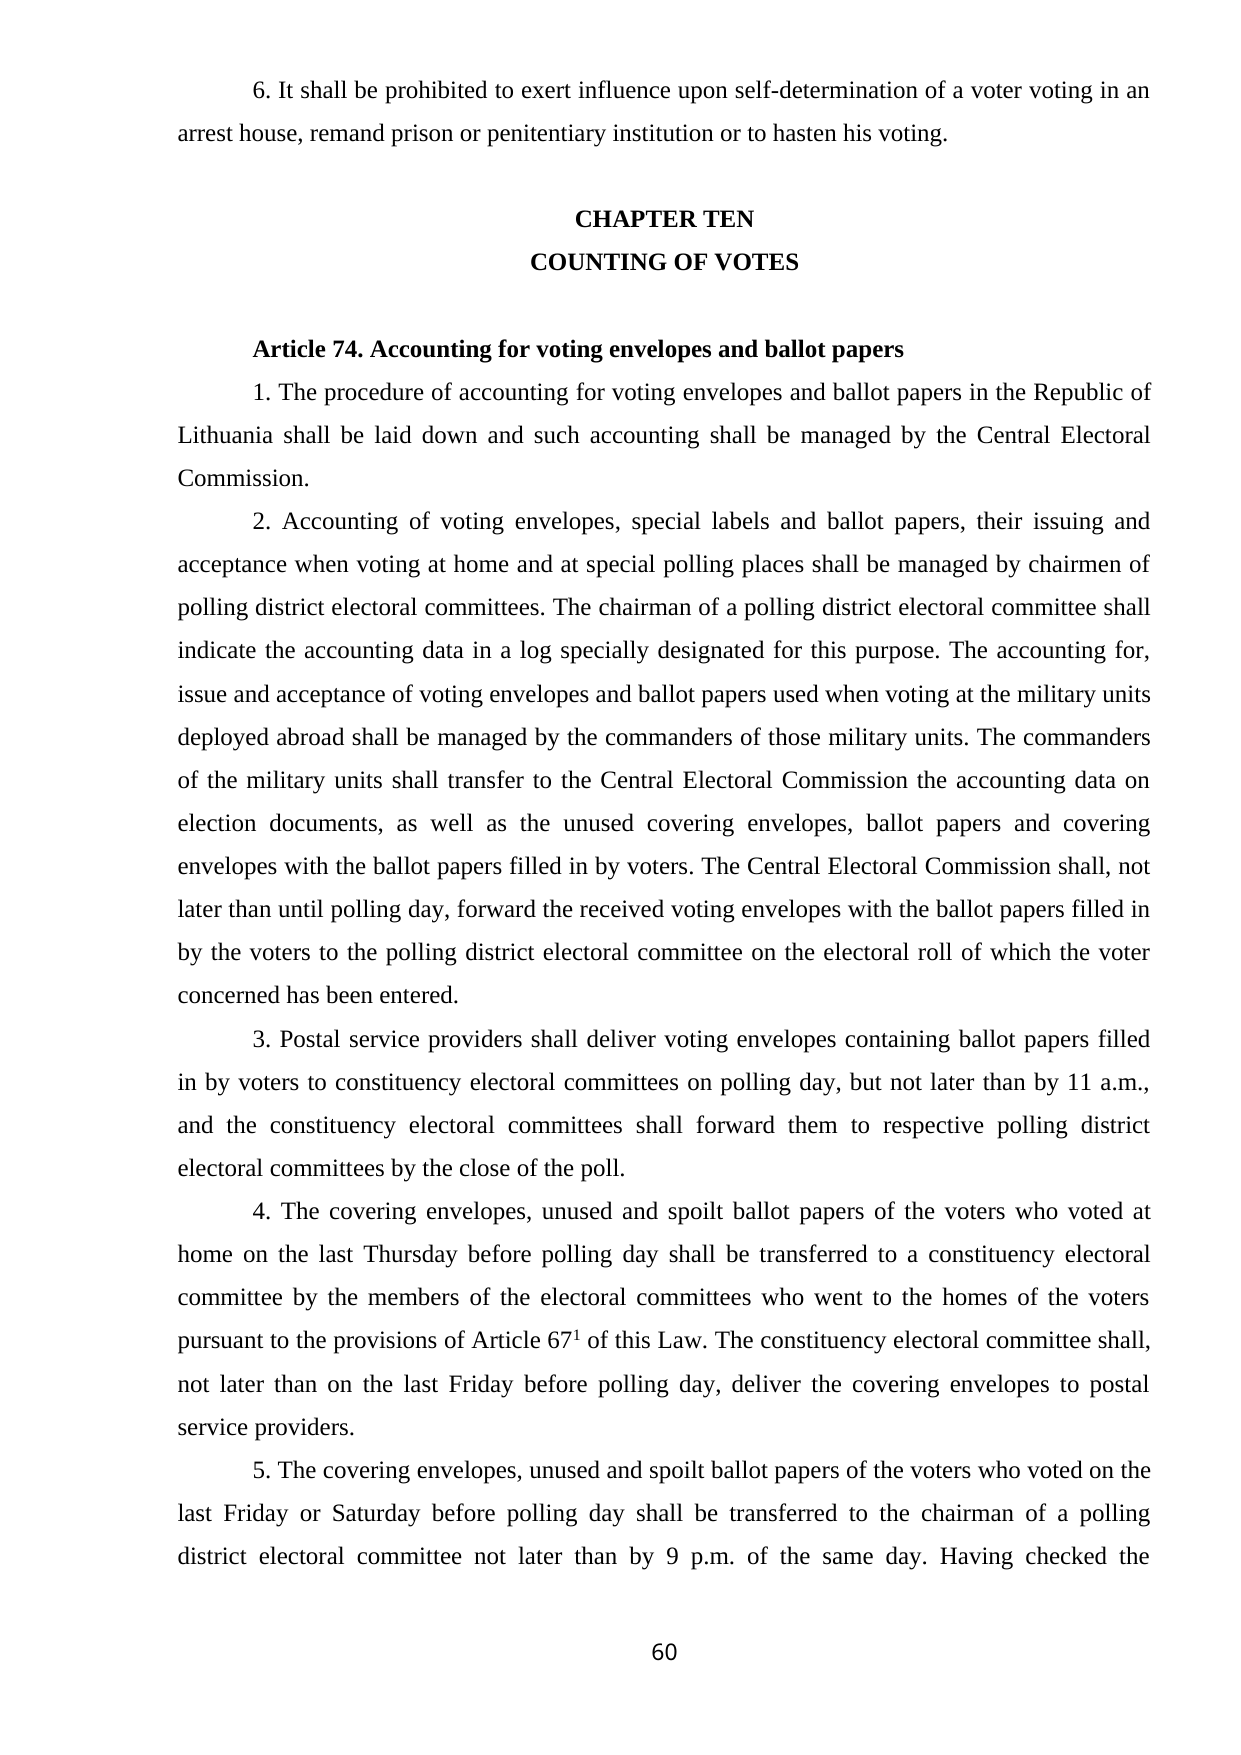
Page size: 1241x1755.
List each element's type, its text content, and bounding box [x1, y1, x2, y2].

text 5. The covering envelopes, unused and spoilt ballot papers of the voters who voted on the last Friday or Saturday before polling day shall be transferred to the chairman of a polling district electoral committee not later than by 9 p.m. of the same day. Having checked the [177, 1455, 1152, 1570]
text 1. The procedure of accounting for voting envelopes and ballot papers in the Republic of Lithuania shall be laid down and such accounting shall be managed by the Central Electoral Commission. [177, 377, 1152, 492]
text Article 74. Accounting for voting envelopes and ballot papers [177, 334, 1152, 362]
text 6. It shall be prohibited to exert influence upon self-determination of a voter voting in an arrest house, remand prison or penitentiary institution or to hasten his voting. [177, 75, 1152, 147]
text 3. Postal service providers shall deliver voting envelopes containing ballot papers filled in by voters to constituency electoral committees on polling day, but not later than by 11 a.m., and the constituency electoral committees shall forward them to respective polling district electoral committees by the close of the poll. [177, 1024, 1152, 1182]
text 4. The covering envelopes, unused and spoilt ballot papers of the voters who voted at home on the last Thursday before polling day shall be transferred to a constituency electoral committee by the members of the electoral committees who went to the homes of the voters pursuant to the provisions of Article 671 of this Law. The constituency electoral committee shall, not later than on the last Friday before polling day, deliver the covering envelopes to postal service providers. [177, 1196, 1152, 1441]
text 2. Accounting of voting envelopes, special labels and ballot papers, their issuing and acceptance when voting at home and at special polling places shall be managed by chairmen of polling district electoral committees. The chairman of a polling district electoral committee shall indicate the accounting data in a log specially designated for this purpose. The accounting for, issue and acceptance of voting envelopes and ballot papers used when voting at the military units deployed abroad shall be managed by the commanders of those military units. The commanders of the military units shall transfer to the Central Electoral Commission the accounting data on election documents, as well as the unused covering envelopes, ballot papers and covering envelopes with the ballot papers filled in by voters. The Central Electoral Commission shall, not later than until polling day, forward the received voting envelopes with the ballot papers filled in by the voters to the polling district electoral committee on the electoral roll of which the voter concerned has been entered. [177, 506, 1152, 1009]
text COUNTING OF VOTES [177, 247, 1152, 276]
text CHAPTER TEN [177, 204, 1152, 233]
